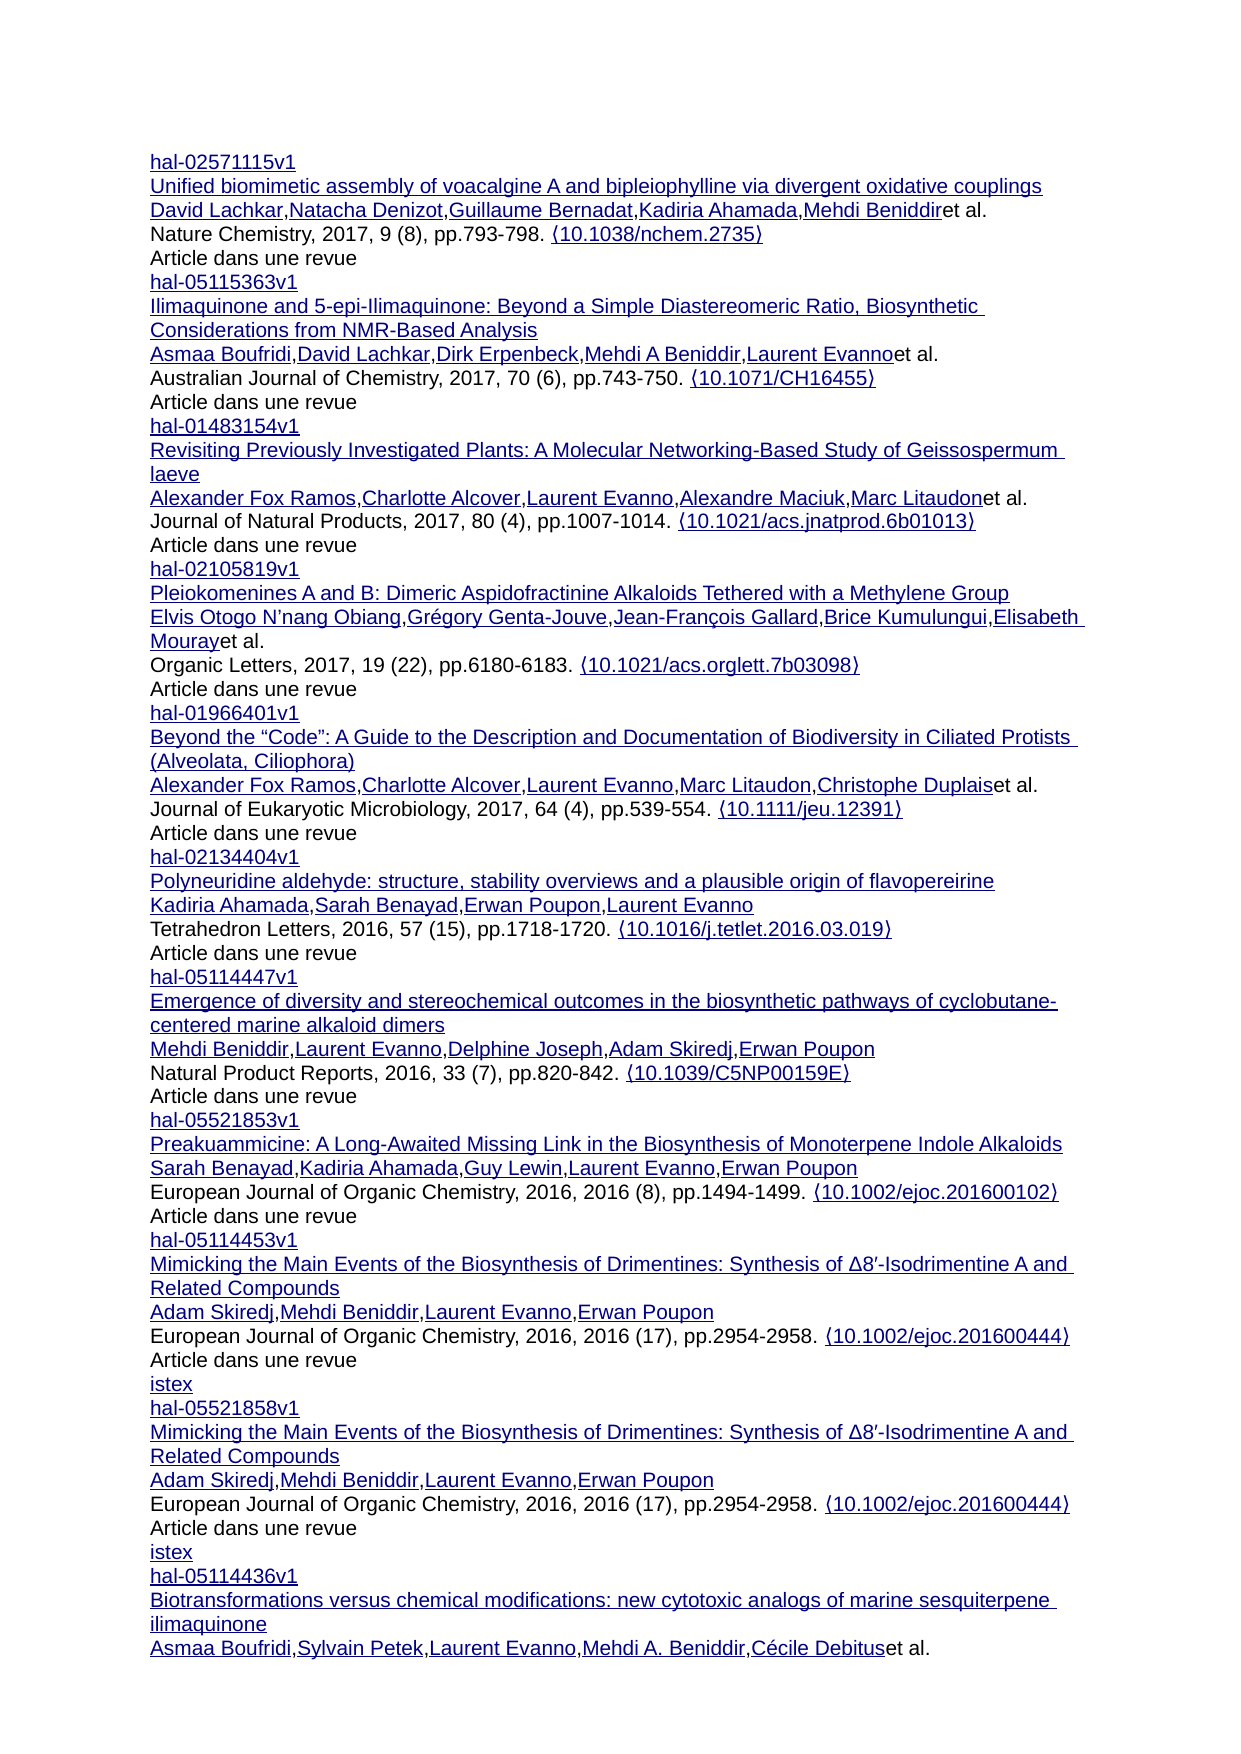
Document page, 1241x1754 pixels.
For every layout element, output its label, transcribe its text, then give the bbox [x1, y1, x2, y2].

table_cell Beyond the “Code”: A Guide to the Description and Documentation of Biodiversity in Ciliated Protists (Alveolata, Ciliophora) Alexander Fox Ramos,Charlotte Alcover,Laurent Evanno,Marc Litaudon,Christophe Duplaiset al. Journal of Eukaryotic Microbiology, 2017, 64 (4), pp.539-554. ⟨10.1111/jeu.12391⟩ Article dans une revue hal-02134404v1 [150, 725, 1090, 869]
table_cell Preakuammicine: A Long‐Awaited Missing Link in the Biosynthesis of Monoterpene Indole Alkaloids Sarah Benayad,Kadiria Ahamada,Guy Lewin,Laurent Evanno,Erwan Poupon European Journal of Organic Chemistry, 2016, 2016 (8), pp.1494-1499. ⟨10.1002/ejoc.201600102⟩ Article dans une revue hal-05114453v1 [150, 1132, 1090, 1252]
table_cell hal-02571115v1 [150, 150, 1090, 174]
table_cell Unified biomimetic assembly of voacalgine A and bipleiophylline via divergent oxidative couplings David Lachkar,Natacha Denizot,Guillaume Bernadat,Kadiria Ahamada,Mehdi Beniddiret al. Nature Chemistry, 2017, 9 (8), pp.793-798. ⟨10.1038/nchem.2735⟩ Article dans une revue hal-05115363v1 [150, 174, 1090, 294]
table_cell Biotransformations versus chemical modifications: new cytotoxic analogs of marine sesquiterpene ilimaquinone Asmaa Boufridi,Sylvain Petek,Laurent Evanno,Mehdi A. Beniddir,Cécile Debituset al. [150, 1588, 1090, 1659]
table_cell Emergence of diversity and stereochemical outcomes in the biosynthetic pathways of cyclobutane-centered marine alkaloid dimers Mehdi Beniddir,Laurent Evanno,Delphine Joseph,Adam Skiredj,Erwan Poupon Natural Product Reports, 2016, 33 (7), pp.820-842. ⟨10.1039/C5NP00159E⟩ Article dans une revue hal-05521853v1 [150, 989, 1090, 1132]
table_cell Polyneuridine aldehyde: structure, stability overviews and a plausible origin of flavopereirine Kadiria Ahamada,Sarah Benayad,Erwan Poupon,Laurent Evanno Tetrahedron Letters, 2016, 57 (15), pp.1718-1720. ⟨10.1016/j.tetlet.2016.03.019⟩ Article dans une revue hal-05114447v1 [150, 869, 1090, 988]
table_cell Ilimaquinone and 5-epi-Ilimaquinone: Beyond a Simple Diastereomeric Ratio, Biosynthetic Considerations from NMR-Based Analysis Asmaa Boufridi,David Lachkar,Dirk Erpenbeck,Mehdi A Beniddir,Laurent Evannoet al. Australian Journal of Chemistry, 2017, 70 (6), pp.743-750. ⟨10.1071/CH16455⟩ Article dans une revue hal-01483154v1 [150, 294, 1090, 437]
table_cell Pleiokomenines A and B: Dimeric Aspidofractinine Alkaloids Tethered with a Methylene Group Elvis Otogo N’nang Obiang,Grégory Genta-Jouve,Jean-François Gallard,Brice Kumulungui,Elisabeth Mourayet al. Organic Letters, 2017, 19 (22), pp.6180-6183. ⟨10.1021/acs.orglett.7b03098⟩ Article dans une revue hal-01966401v1 [150, 581, 1090, 725]
table_cell Mimicking the Main Events of the Biosynthesis of Drimentines: Synthesis of Δ8′‐Isodrimentine A and Related Compounds Adam Skiredj,Mehdi Beniddir,Laurent Evanno,Erwan Poupon European Journal of Organic Chemistry, 2016, 2016 (17), pp.2954-2958. ⟨10.1002/ejoc.201600444⟩ Article dans une revue istex hal-05521858v1 [150, 1252, 1090, 1420]
table_cell Mimicking the Main Events of the Biosynthesis of Drimentines: Synthesis of Δ8′‐Isodrimentine A and Related Compounds Adam Skiredj,Mehdi Beniddir,Laurent Evanno,Erwan Poupon European Journal of Organic Chemistry, 2016, 2016 (17), pp.2954-2958. ⟨10.1002/ejoc.201600444⟩ Article dans une revue istex hal-05114436v1 [150, 1420, 1090, 1587]
table_cell Revisiting Previously Investigated Plants: A Molecular Networking-Based Study of Geissospermum laeve Alexander Fox Ramos,Charlotte Alcover,Laurent Evanno,Alexandre Maciuk,Marc Litaudonet al. Journal of Natural Products, 2017, 80 (4), pp.1007-1014. ⟨10.1021/acs.jnatprod.6b01013⟩ Article dans une revue hal-02105819v1 [150, 438, 1090, 581]
